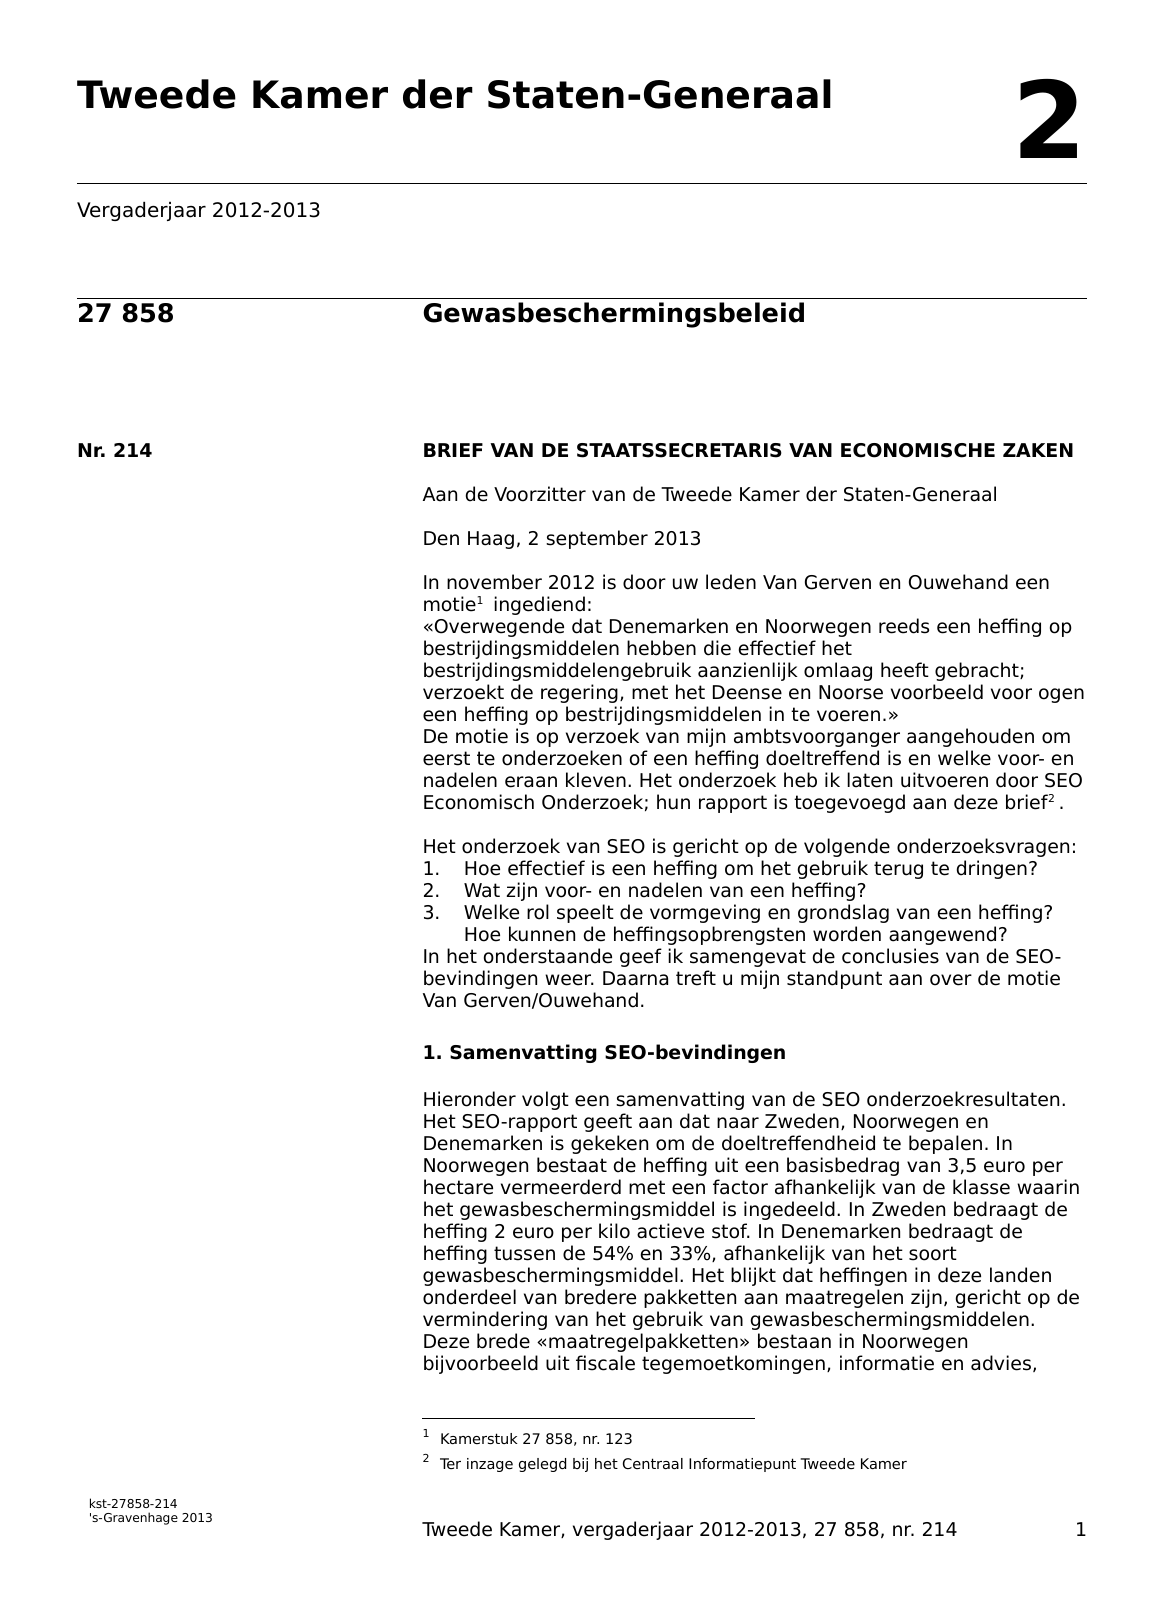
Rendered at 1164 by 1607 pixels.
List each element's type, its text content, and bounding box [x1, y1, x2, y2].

subtitle Nr. 214 BRIEF VAN DE STAATSSECRETARIS VAN ECONOMISCHE ZAKEN [77, 440, 1087, 462]
text In het onderstaande geef ik samengevat de conclusies van de SEO-bevindingen weer. Daarna treft u mijn standpunt aan over de motie Van Gerven/Ouwehand. [422, 946, 1087, 1012]
text Het SEO-rapport geeft aan dat naar Zweden, Noorwegen en Denemarken is gekeken om de doeltreffendheid te bepalen. In Noorwegen bestaat de heffing uit een basisbedrag van 3,5 euro per hectare vermeerderd met een factor afhankelijk van de klasse waarin het gewasbeschermingsmiddel is ingedeeld. In Zweden bedraagt de heffing 2 euro per kilo actieve stof. In Denemarken bedraagt de heffing tussen de 54% en 33%, afhankelijk van het soort gewasbeschermingsmiddel. Het blijkt dat heffingen in deze landen onderdeel van bredere pakketten aan maatregelen zijn, gericht op de vermindering van het gebruik van gewasbeschermingsmiddelen. Deze brede «maatregelpakketten» bestaan in Noorwegen bijvoorbeeld uit fiscale tegemoetkomingen, informatie en advies, [422, 1111, 1087, 1375]
text 2. Wat zijn voor- en nadelen van een heffing? [422, 880, 1087, 902]
subtitle 27 858 Gewasbeschermingsbeleid [77, 299, 1087, 329]
table_header Tweede Kamer der Staten-Generaal [77, 59, 886, 183]
text In november 2012 is door uw leden Van Gerven en Ouwehand een motie ingediend: [422, 572, 1087, 616]
text Ter inzage gelegd bij het Centraal Informatiepunt Tweede Kamer [422, 1452, 1087, 1474]
text Kamerstuk 27 858, nr. 123 [422, 1427, 1087, 1449]
text 1. Hoe effectief is een heffing om het gebruik terug te dringen? [422, 858, 1087, 880]
text Het onderzoek van SEO is gericht op de volgende onderzoeksvragen: [422, 836, 1087, 858]
text De motie is op verzoek van mijn ambtsvoorganger aangehouden om eerst te onderzoeken of een heffing doeltreffend is en welke voor- en nadelen eraan kleven. Het onderzoek heb ik laten uitvoeren door SEO Economisch Onderzoek; hun rapport is toegevoegd aan deze brief. [422, 726, 1087, 814]
text «Overwegende dat Denemarken en Noorwegen reeds een heffing op bestrijdingsmiddelen hebben die effectief het bestrijdingsmiddelengebruik aanzienlijk omlaag heeft gebracht; verzoekt de regering, met het Deense en Noorse voorbeeld voor ogen een heffing op bestrijdingsmiddelen in te voeren.» [422, 616, 1087, 726]
text 's-Gravenhage 2013 [88, 1511, 323, 1525]
text Den Haag, 2 september 2013 [422, 528, 1087, 550]
text Aan de Voorzitter van de Tweede Kamer der Staten-Generaal [422, 484, 1087, 506]
text kst-27858-214 [88, 1497, 323, 1511]
text 3. Welke rol speelt de vormgeving en grondslag van een heffing? Hoe kunnen de heffingsopbrengsten worden aangewend? [422, 902, 1087, 946]
subtitle 1. Samenvatting SEO-bevindingen [422, 1042, 1087, 1064]
table_header 2 [886, 59, 1087, 183]
table_cell Vergaderjaar 2012-2013 [77, 184, 1087, 298]
text Hieronder volgt een samenvatting van de SEO onderzoekresultaten. [422, 1089, 1087, 1111]
